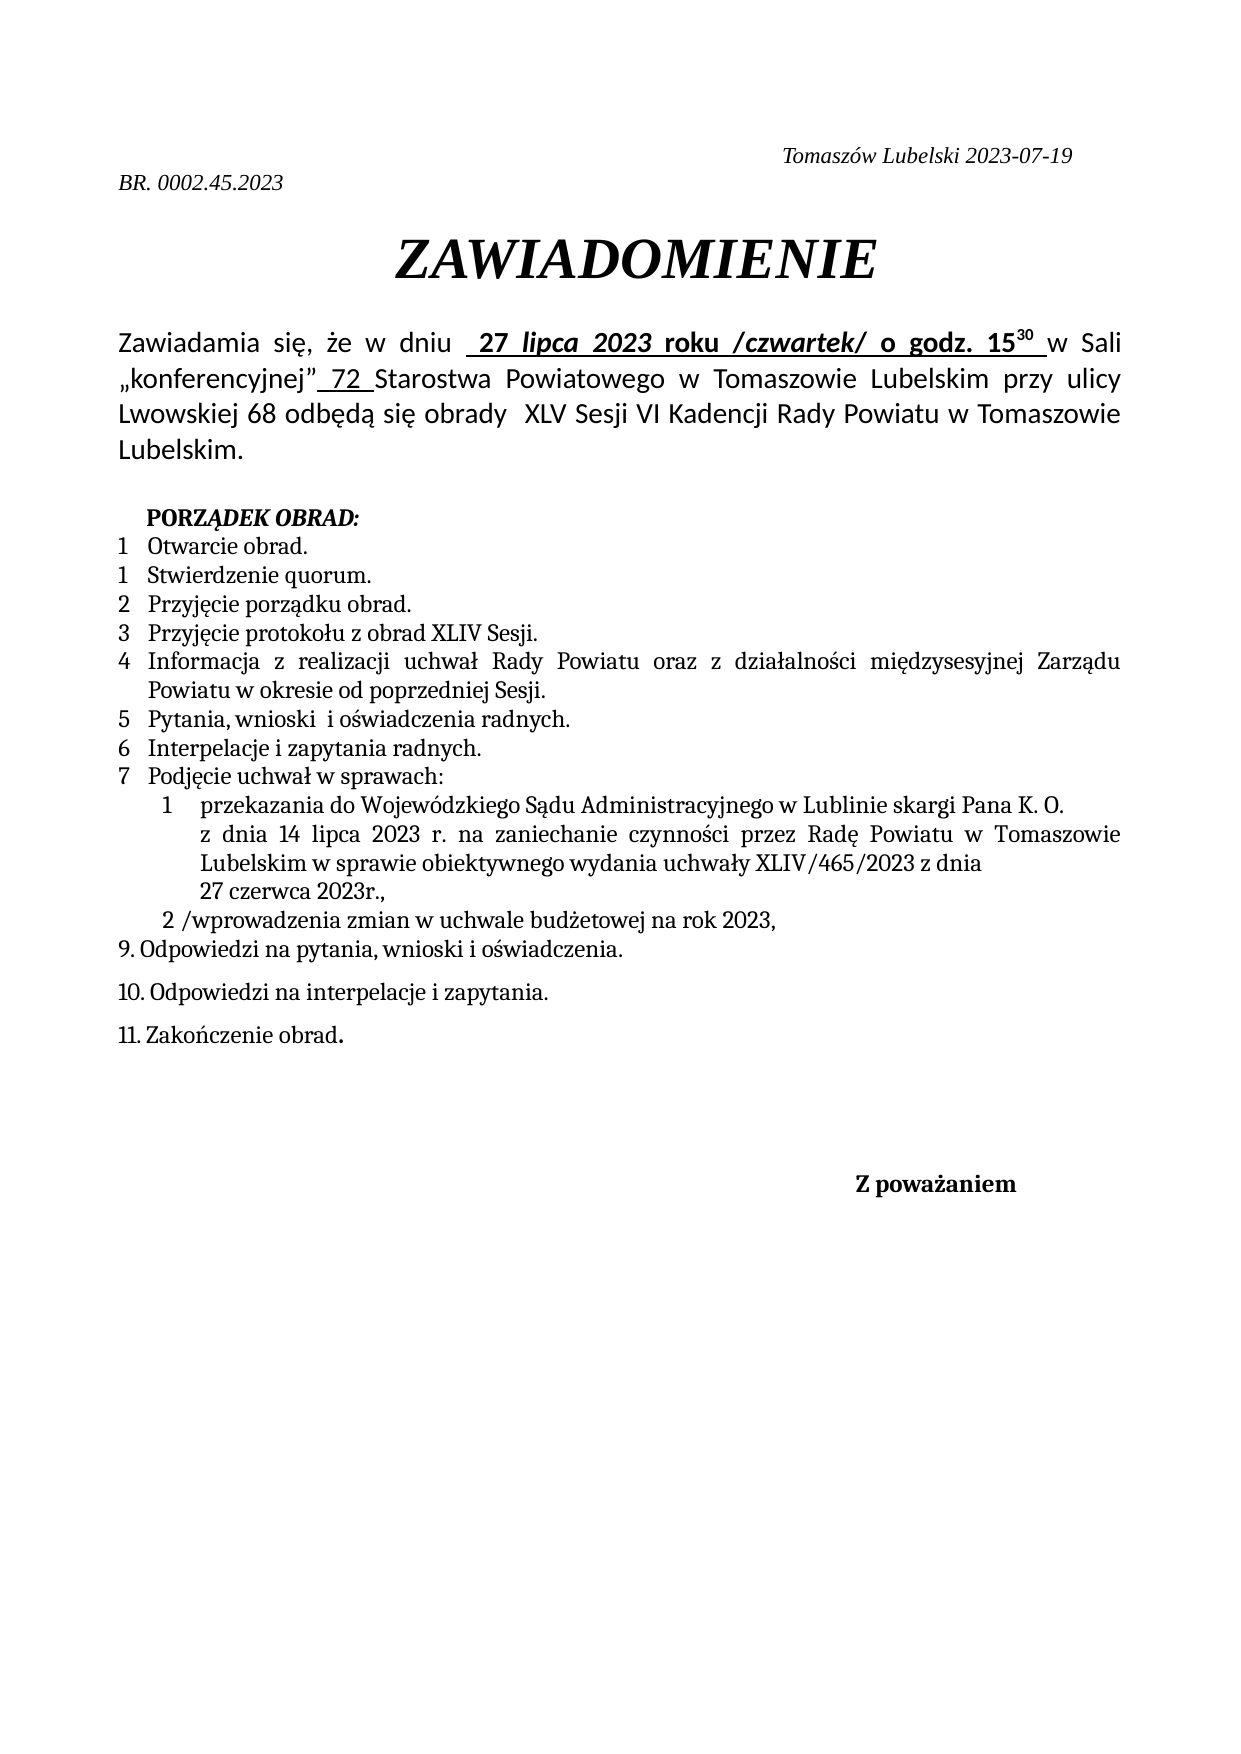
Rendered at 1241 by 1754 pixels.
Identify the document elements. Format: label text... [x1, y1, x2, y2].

text Zawiadamia się, że w dniu 27 lipca 2023 roku /czwartek/ o godz. 1530 w Sali „konferencyjnej” 72 Starostwa Powiatowego w Tomaszowie Lubelskim przy ulicy Lwowskiej 68 odbędą się obrady XLV Sesji VI Kadencji Rady Powiatu w Tomaszowie Lubelskim. [118, 324, 1122, 467]
list Pytania, wnioski i oświadczenia radnych. [118, 705, 1122, 733]
list przekazania do Wojewódzkiego Sądu Administracyjnego w Lublinie skargi Pana K. O. [162, 791, 1122, 820]
list Podjęcie uchwał w sprawach: [118, 762, 1122, 791]
text PORZĄDEK OBRAD: [118, 502, 1122, 532]
text z dnia 14 lipca 2023 r. na zaniechanie czynności przez Radę Powiatu w Tomaszowie Lubelskim w sprawie obiektywnego wydania uchwały XLIV/465/2023 z dnia [200, 820, 1122, 877]
subtitle BR. 0002.45.2023 [118, 168, 1122, 195]
list Stwierdzenie quorum. [118, 561, 1122, 590]
text Z poważaniem [118, 1168, 1122, 1199]
list Przyjęcie protokołu z obrad XLIV Sesji. [118, 618, 1122, 647]
text 10. Odpowiedzi na interpelacje i zapytania. [118, 978, 1122, 1007]
list Interpelacje i zapytania radnych. [118, 733, 1122, 762]
text 2 /wprowadzenia zmian w uchwale budżetowej na rok 2023, [162, 906, 1122, 935]
text 27 czerwca 2023r., [200, 877, 1122, 906]
list Otwarcie obrad. [118, 532, 1122, 561]
list Przyjęcie porządku obrad. [118, 590, 1122, 618]
text 11. Zakończenie obrad. [118, 1021, 1122, 1050]
text 9. Odpowiedzi na pytania, wnioski i oświadczenia. [118, 935, 1122, 963]
subtitle ZAWIADOMIENIE [366, 224, 1122, 291]
subtitle Tomaszów Lubelski 2023-07-19 [118, 142, 1122, 168]
list Informacja z realizacji uchwał Rady Powiatu oraz z działalności międzysesyjnej Zarządu Powiatu w okresie od poprzedniej Sesji. [118, 647, 1122, 705]
